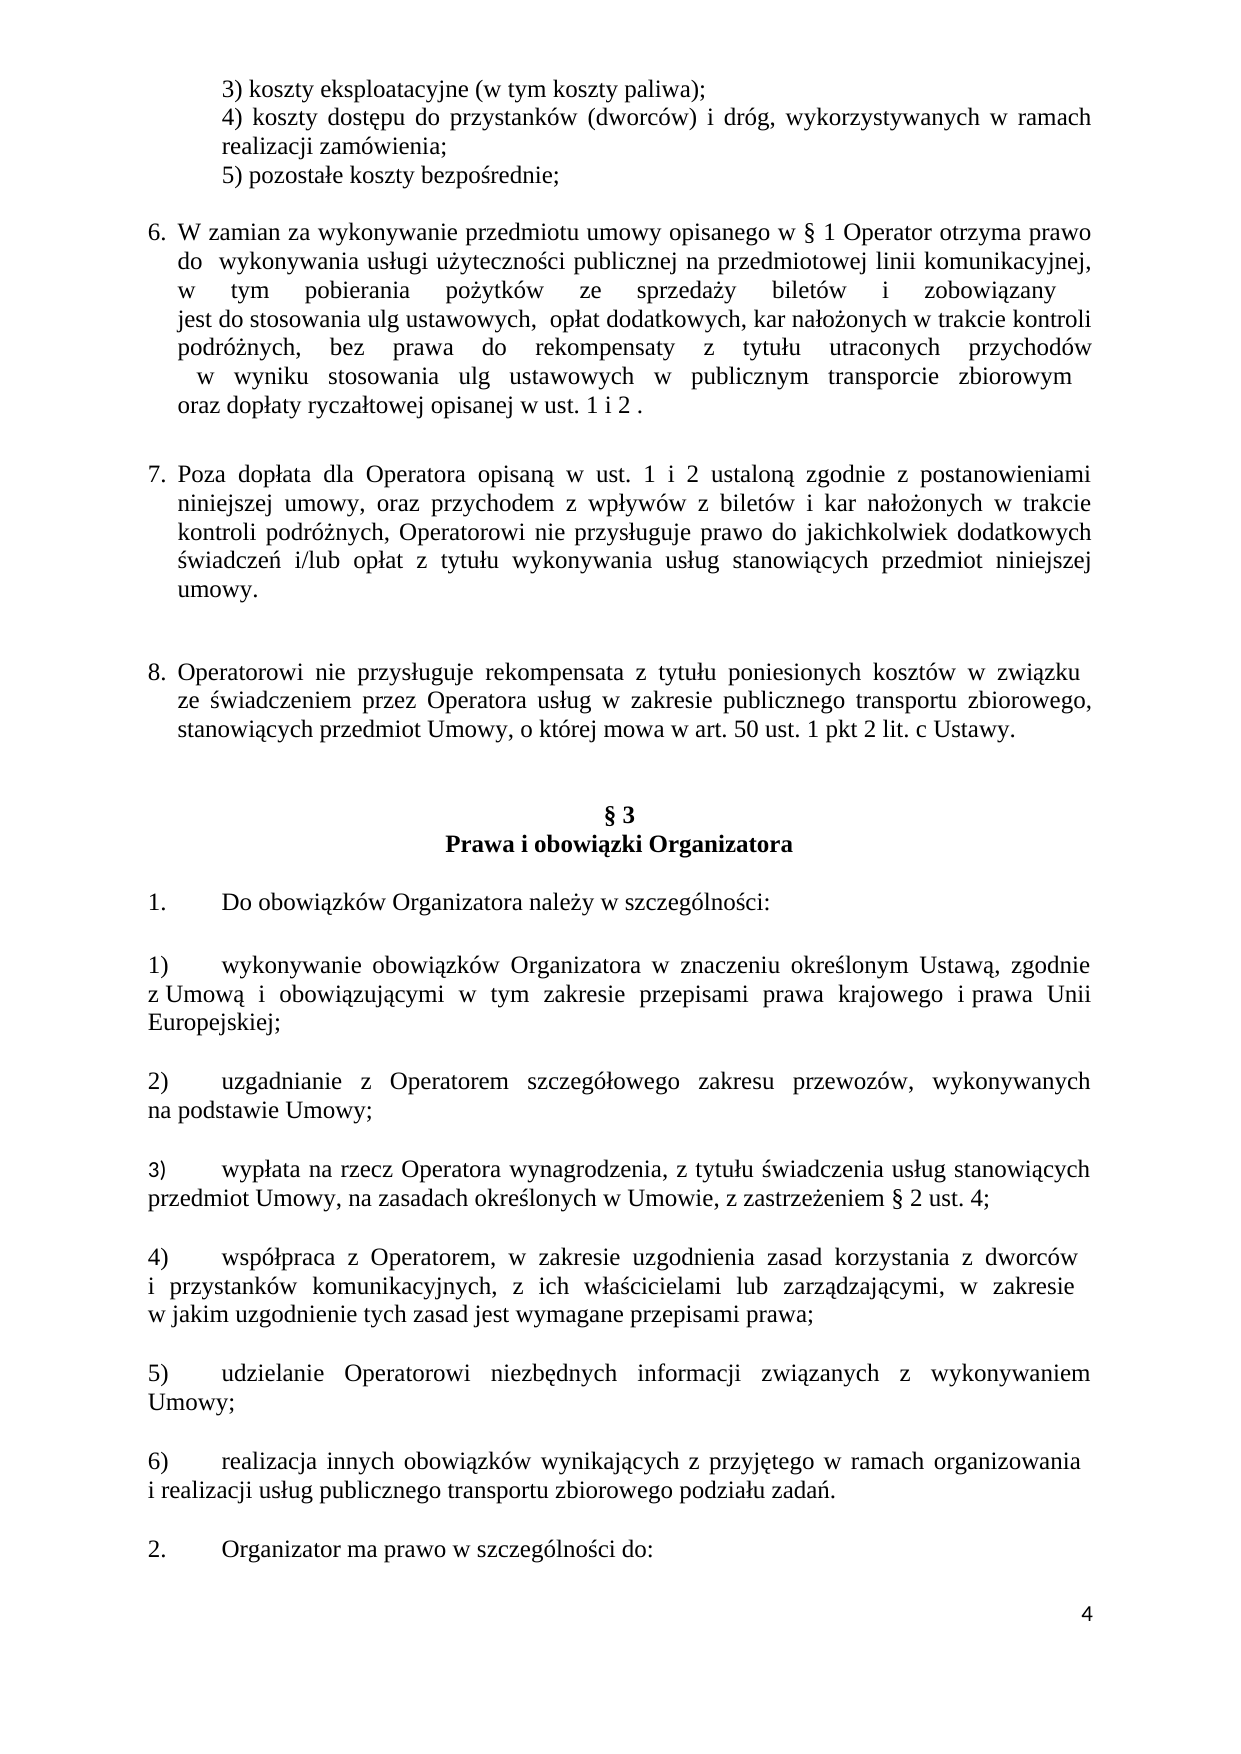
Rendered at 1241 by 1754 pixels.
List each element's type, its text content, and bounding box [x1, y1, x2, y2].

list W zamian za wykonywanie przedmiotu umowy opisanego w § 1 Operator otrzyma prawo do wykonywania usługi użyteczności publicznej na przedmiotowej linii komunikacyjnej, w tym pobierania pożytków ze sprzedaży biletów i zobowiązany jest do stosowania ulg ustawowych, opłat dodatkowych, kar nałożonych w trakcie kontroli podróżnych, bez prawa do rekompensaty z tytułu utraconych przychodów w wyniku stosowania ulg ustawowych w publicznym transporcie zbiorowym oraz dopłaty ryczałtowej opisanej w ust. 1 i 2 . [148, 217, 1093, 419]
list wypłata na rzecz Operatora wynagrodzenia, z tytułu świadczenia usług stanowiących przedmiot Umowy, na zasadach określonych w Umowie, z zastrzeżeniem § 2 ust. 4; [148, 1154, 1091, 1212]
list Organizator ma prawo w szczególności do: [148, 1534, 1091, 1563]
list udzielanie Operatorowi niezbędnych informacji związanych z wykonywaniem Umowy; [148, 1358, 1091, 1416]
list współpraca z Operatorem, w zakresie uzgodnienia zasad korzystania z dworców i przystanków komunikacyjnych, z ich właścicielami lub zarządzającymi, w zakresie w jakim uzgodnienie tych zasad jest wymagane przepisami prawa; [148, 1242, 1091, 1328]
list Do obowiązków Organizatora należy w szczególności: [148, 887, 1091, 916]
list realizacja innych obowiązków wynikających z przyjętego w ramach organizowania i realizacji usług publicznego transportu zbiorowego podziału zadań. [148, 1446, 1091, 1504]
text 4) koszty dostępu do przystanków (dworców) i dróg, wykorzystywanych w ramach realizacji zamówienia; [222, 102, 1093, 160]
list wykonywanie obowiązków Organizatora w znaczeniu określonym Ustawą, zgodnie z Umową i obowiązującymi w tym zakresie przepisami prawa krajowego i prawa Unii Europejskiej; [148, 950, 1091, 1036]
text Prawa i obowiązki Organizatora [147, 829, 1091, 858]
text 3) koszty eksploatacyjne (w tym koszty paliwa); [222, 74, 1093, 102]
text 5) pozostałe koszty bezpośrednie; [222, 160, 1093, 189]
list Poza dopłata dla Operatora opisaną w ust. 1 i 2 ustaloną zgodnie z postanowieniami niniejszej umowy, oraz przychodem z wpływów z biletów i kar nałożonych w trakcie kontroli podróżnych, Operatorowi nie przysługuje prawo do jakichkolwiek dodatkowych świadczeń i/lub opłat z tytułu wykonywania usług stanowiących przedmiot niniejszej umowy. [148, 459, 1093, 603]
list uzgadnianie z Operatorem szczegółowego zakresu przewozów, wykonywanych na podstawie Umowy; [148, 1066, 1091, 1124]
text § 3 [147, 801, 1091, 829]
list Operatorowi nie przysługuje rekompensata z tytułu poniesionych kosztów w związku ze świadczeniem przez Operatora usług w zakresie publicznego transportu zbiorowego, stanowiących przedmiot Umowy, o której mowa w art. 50 ust. 1 pkt 2 lit. c Ustawy. [148, 657, 1093, 743]
